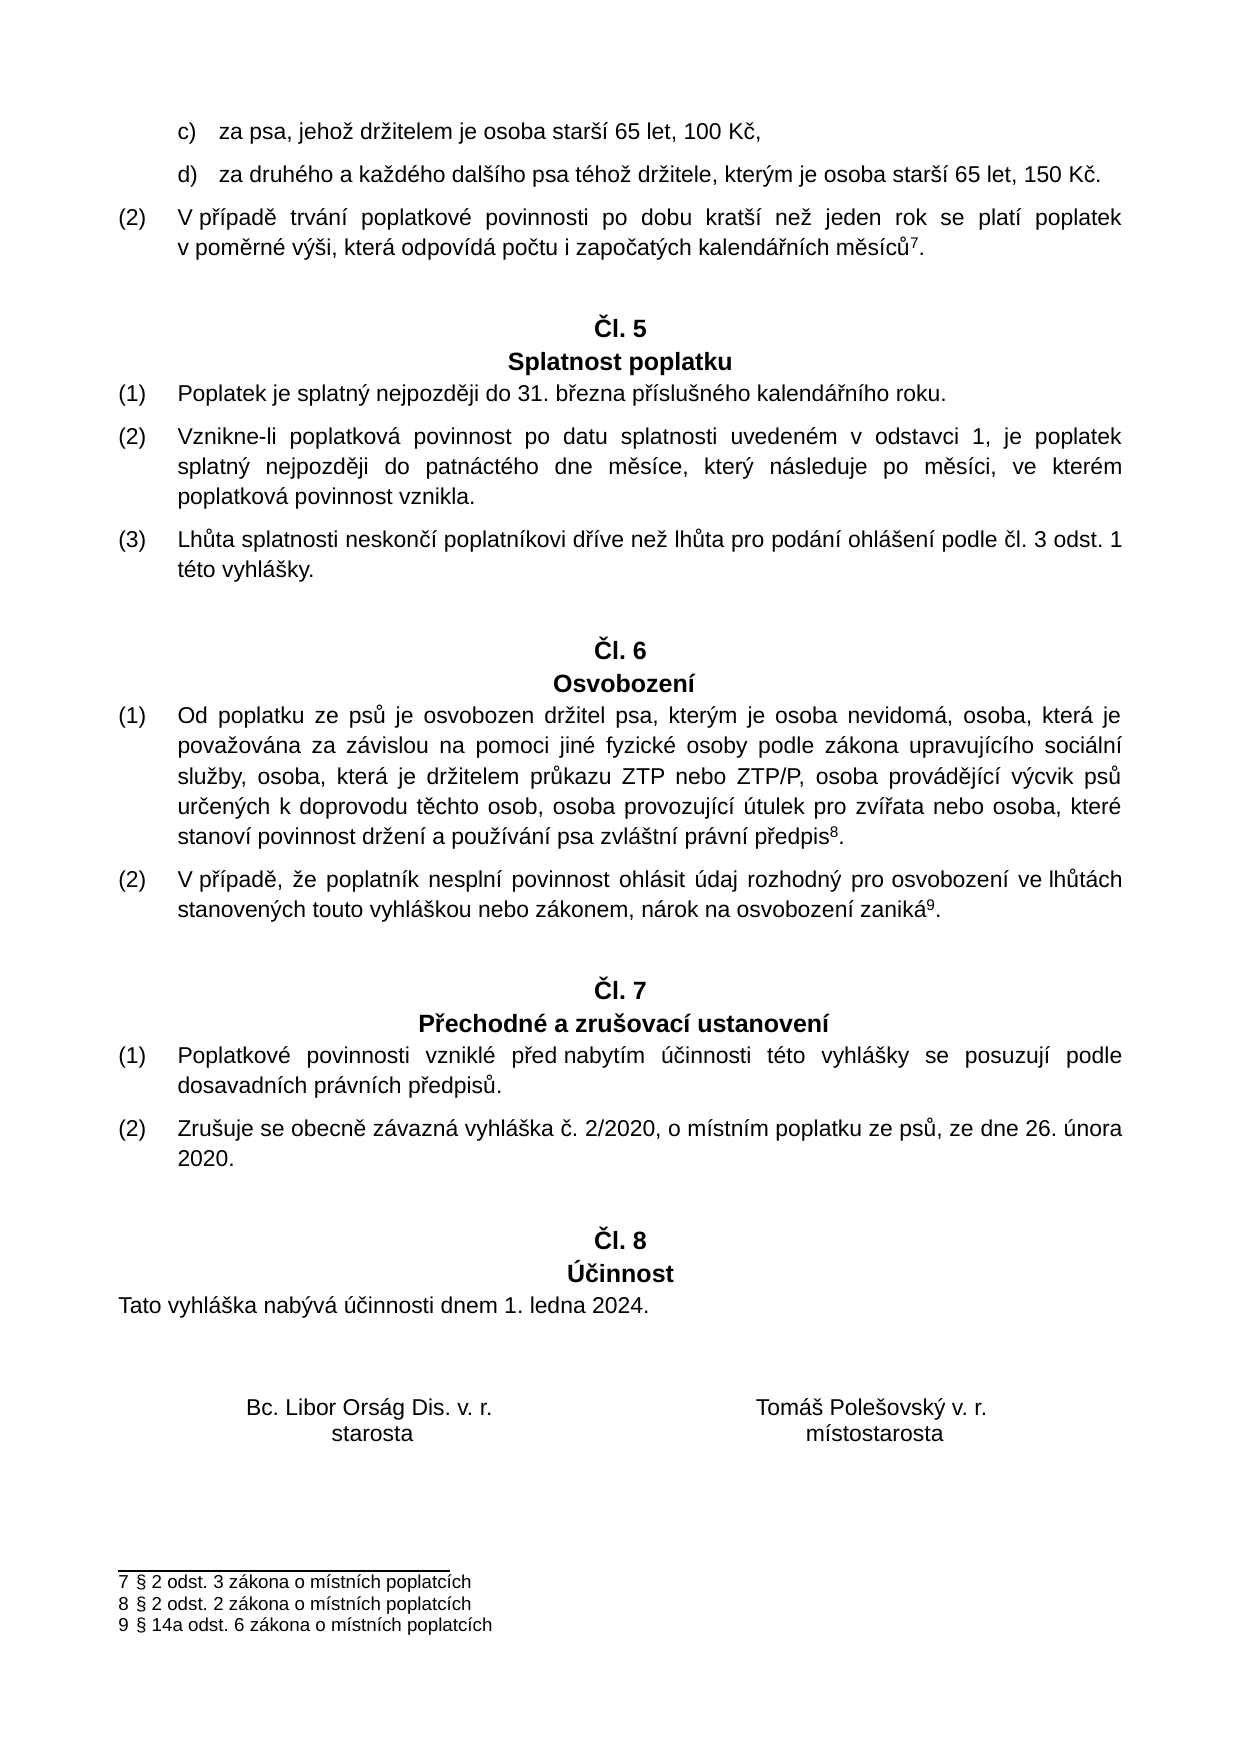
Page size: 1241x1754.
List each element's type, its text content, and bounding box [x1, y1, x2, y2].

list Od poplatku ze psů je osvobozen držitel psa, kterým je osoba nevidomá, osoba, která je považována za závislou na pomoci jiné fyzické osoby podle zákona upravujícího sociální služby, osoba, která je držitelem průkazu ZTP nebo ZTP/P, osoba provádějící výcvik psů určených k doprovodu těchto osob, osoba provozující útulek pro zvířata nebo osoba, které stanoví povinnost držení a používání psa zvláštní právní předpis. [118, 702, 1122, 849]
list Lhůta splatnosti neskončí poplatníkovi dříve než lhůta pro podání ohlášení podle čl. 3 odst. 1 této vyhlášky. [118, 526, 1122, 582]
list § 2 odst. 2 zákona o místních poplatcích [118, 1592, 1122, 1614]
table_header Bc. Libor Orság Dis. v. r. starosta [118, 1334, 620, 1452]
subtitle Čl. 6 Osvobození [118, 636, 1122, 698]
list Poplatek je splatný nejpozději do 31. března příslušného kalendářního roku. [118, 380, 1122, 406]
subtitle Čl. 7 Přechodné a zrušovací ustanovení [118, 976, 1122, 1038]
list Vznikne-li poplatková povinnost po datu splatnosti uvedeném v odstavci 1, je poplatek splatný nejpozději do patnáctého dne měsíce, který následuje po měsíci, ve kterém poplatková povinnost vznikla. [118, 423, 1122, 509]
list za psa, jehož držitelem je osoba starší 65 let, 100 Kč, [177, 118, 1122, 144]
text Tato vyhláška nabývá účinnosti dnem 1. ledna 2024. [118, 1292, 1122, 1318]
subtitle Čl. 8 Účinnost [118, 1226, 1122, 1287]
list Zrušuje se obecně závazná vyhláška č. 2/2020, o místním poplatku ze psů, ze dne 26. února 2020. [118, 1115, 1122, 1172]
list za druhého a každého dalšího psa téhož držitele, kterým je osoba starší 65 let, 150 Kč. [177, 161, 1122, 187]
list V případě, že poplatník nesplní povinnost ohlásit údaj rozhodný pro osvobození ve lhůtách stanovených touto vyhláškou nebo zákonem, nárok na osvobození zaniká. [118, 866, 1122, 922]
list § 14a odst. 6 zákona o místních poplatcích [118, 1614, 1122, 1635]
list § 2 odst. 3 zákona o místních poplatcích [118, 1571, 1122, 1592]
list V případě trvání poplatkové povinnosti po dobu kratší než jeden rok se platí poplatek v poměrné výši, která odpovídá počtu i započatých kalendářních měsíců. [118, 203, 1122, 260]
list Poplatkové povinnosti vzniklé před nabytím účinnosti této vyhlášky se posuzují podle dosavadních právních předpisů. [118, 1042, 1122, 1099]
subtitle Čl. 5 Splatnost poplatku [118, 314, 1122, 376]
table_header Tomáš Polešovský v. r. místostarosta [620, 1334, 1122, 1452]
